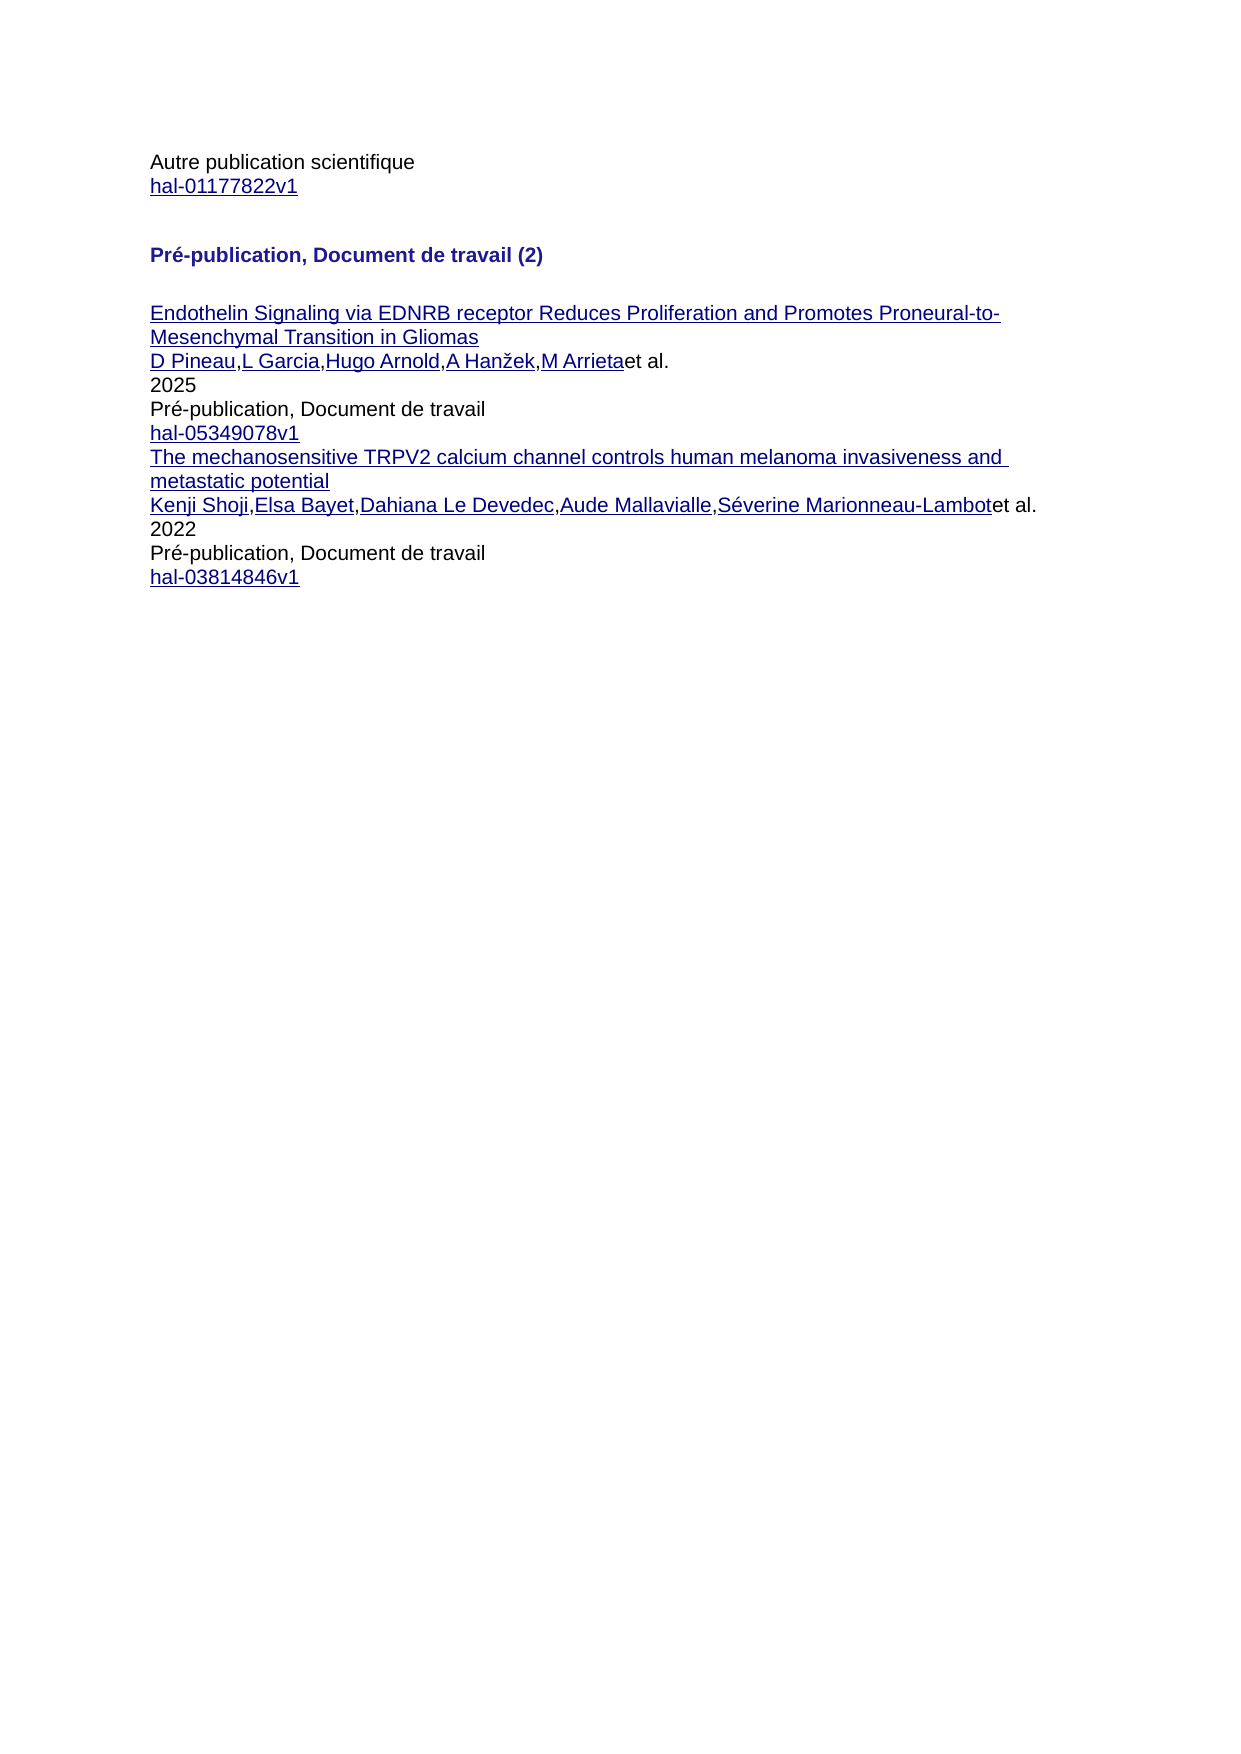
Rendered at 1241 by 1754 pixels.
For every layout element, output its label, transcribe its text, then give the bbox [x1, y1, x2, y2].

subtitle Pré-publication, Document de travail (2) [150, 243, 1090, 267]
table_header Endothelin Signaling via EDNRB receptor Reduces Proliferation and Promotes Proneural-to-Mesenchymal Transition in Gliomas D Pineau,L Garcia,Hugo Arnold,A Hanžek,M Arrietaet al. 2025 Pré-publication, Document de travail hal-05349078v1 [150, 301, 1090, 445]
table_cell Autre publication scientifique hal-01177822v1 [150, 150, 1090, 198]
table_cell The mechanosensitive TRPV2 calcium channel controls human melanoma invasiveness and metastatic potential Kenji Shoji,Elsa Bayet,Dahiana Le Devedec,Aude Mallavialle,Séverine Marionneau-Lambotet al. 2022 Pré-publication, Document de travail hal-03814846v1 [150, 445, 1090, 588]
